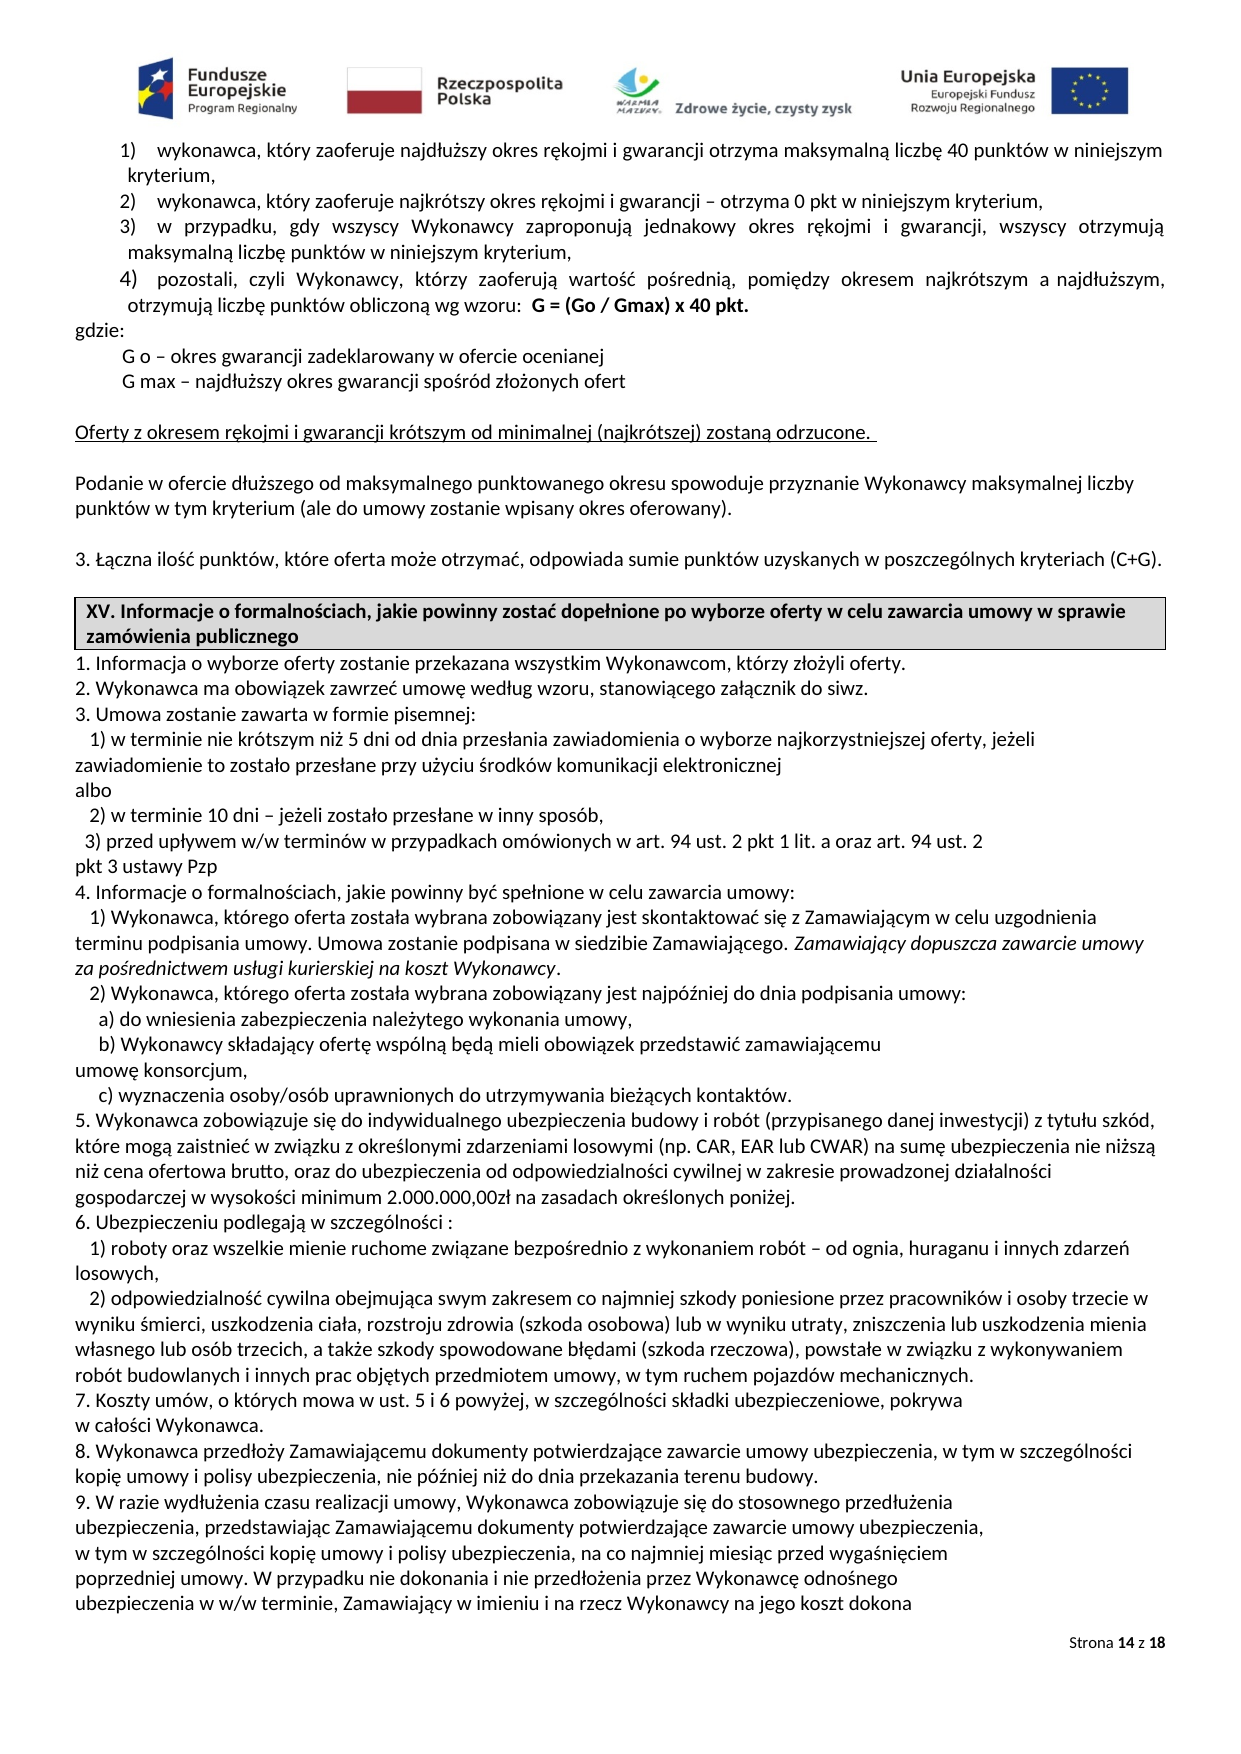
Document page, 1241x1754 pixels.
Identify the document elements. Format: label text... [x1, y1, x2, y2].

text 8. Wykonawca przedłoży Zamawiającemu dokumenty potwierdzające zawarcie umowy ubezpieczenia, w tym w szczególności kopię umowy i polisy ubezpieczenia, nie później niż do dnia przekazania terenu budowy. [75, 1438, 1165, 1489]
table_header XV. Informacje o formalnościach, jakie powinny zostać dopełnione po wyborze oferty w celu zawarcia umowy w sprawie zamówienia publicznego [76, 598, 1165, 649]
text poprzedniej umowy. W przypadku nie dokonania i nie przedłożenia przez Wykonawcę odnośnego [75, 1565, 1165, 1591]
text a) do wniesienia zabezpieczenia należytego wykonania umowy, [75, 1006, 1165, 1031]
text 9. W razie wydłużenia czasu realizacji umowy, Wykonawca zobowiązuje się do stosownego przedłużenia [75, 1489, 1165, 1514]
text ubezpieczenia w w/w terminie, Zamawiający w imieniu i na rzecz Wykonawcy na jego koszt dokona [75, 1591, 1165, 1616]
list G o – okres gwarancji zadeklarowany w ofercie ocenianej [75, 343, 1165, 368]
text 3. Łączna ilość punktów, które oferta może otrzymać, odpowiada sumie punktów uzyskanych w poszczególnych kryteriach (C+G). [75, 546, 1165, 572]
text 7. Koszty umów, o których mowa w ust. 5 i 6 powyżej, w szczególności składki ubezpieczeniowe, pokrywa [75, 1387, 1165, 1413]
text 1) w terminie nie krótszym niż 5 dni od dnia przesłania zawiadomienia o wyborze najkorzystniejszej oferty, jeżeli zawiadomienie to zostało przesłane przy użyciu środków komunikacji elektronicznej [75, 726, 1165, 777]
text 2) w terminie 10 dni – jeżeli zostało przesłane w inny sposób, [75, 803, 1165, 828]
list gdzie: [75, 318, 1165, 343]
text 6. Ubezpieczeniu podlegają w szczególności : [75, 1209, 1165, 1235]
text w tym w szczególności kopię umowy i polisy ubezpieczenia, na co najmniej miesiąc przed wygaśnięciem [75, 1540, 1165, 1565]
text Oferty z okresem rękojmi i gwarancji krótszym od minimalnej (najkrótszej) zostaną odrzucone. [75, 419, 1165, 445]
text c) wyznaczenia osoby/osób uprawnionych do utrzymywania bieżących kontaktów. [75, 1082, 1165, 1108]
text 1. Informacja o wyborze oferty zostanie przekazana wszystkim Wykonawcom, którzy złożyli oferty. [75, 650, 1165, 676]
list pozostali, czyli Wykonawcy, którzy zaoferują wartość pośrednią, pomiędzy okresem najkrótszym a najdłuższym, otrzymują liczbę punktów obliczoną wg wzoru: G = (Go / Gmax) x 40 pkt. [90, 264, 1165, 318]
text 4. Informacje o formalnościach, jakie powinny być spełnione w celu zawarcia umowy: [75, 879, 1165, 904]
list G max – najdłuższy okres gwarancji spośród złożonych ofert [75, 368, 1165, 394]
text umowę konsorcjum, [75, 1057, 1165, 1082]
text 3. Umowa zostanie zawarta w formie pisemnej: [75, 701, 1165, 726]
text pkt 3 ustawy Pzp [75, 853, 1165, 879]
text 2) odpowiedzialność cywilna obejmująca swym zakresem co najmniej szkody poniesione przez pracowników i osoby trzecie w wyniku śmierci, uszkodzenia ciała, rozstroju zdrowia (szkoda osobowa) lub w wyniku utraty, zniszczenia lub uszkodzenia mienia własnego lub osób trzecich, a także szkody spowodowane błędami (szkoda rzeczowa), powstałe w związku z wykonywaniem robót budowlanych i innych prac objętych przedmiotem umowy, w tym ruchem pojazdów mechanicznych. [75, 1286, 1165, 1387]
text w całości Wykonawca. [75, 1413, 1165, 1438]
text 1) Wykonawca, którego oferta została wybrana zobowiązany jest skontaktować się z Zamawiającym w celu uzgodnienia terminu podpisania umowy. Umowa zostanie podpisana w siedzibie Zamawiającego. Zamawiający dopuszcza zawarcie umowy za pośrednictwem usługi kurierskiej na koszt Wykonawcy. [75, 904, 1165, 981]
text Podanie w ofercie dłuższego od maksymalnego punktowanego okresu spowoduje przyznanie Wykonawcy maksymalnej liczby punktów w tym kryterium (ale do umowy zostanie wpisany okres oferowany). [75, 470, 1165, 521]
text 2. Wykonawca ma obowiązek zawrzeć umowę według wzoru, stanowiącego załącznik do siwz. [75, 676, 1165, 701]
text 2) Wykonawca, którego oferta została wybrana zobowiązany jest najpóźniej do dnia podpisania umowy: [75, 981, 1165, 1006]
text b) Wykonawcy składający ofertę wspólną będą mieli obowiązek przedstawić zamawiającemu [75, 1031, 1165, 1057]
list w przypadku, gdy wszyscy Wykonawcy zaproponują jednakowy okres rękojmi i gwarancji, wszyscy otrzymują maksymalną liczbę punktów w niniejszym kryterium, [90, 213, 1165, 264]
text albo [75, 777, 1165, 803]
text 3) przed upływem w/w terminów w przypadkach omówionych w art. 94 ust. 2 pkt 1 lit. a oraz art. 94 ust. 2 [75, 828, 1165, 853]
list wykonawca, który zaoferuje najkrótszy okres rękojmi i gwarancji – otrzyma 0 pkt w niniejszym kryterium, [90, 188, 1165, 213]
text 5. Wykonawca zobowiązuje się do indywidualnego ubezpieczenia budowy i robót (przypisanego danej inwestycji) z tytułu szkód, które mogą zaistnieć w związku z określonymi zdarzeniami losowymi (np. CAR, EAR lub CWAR) na sumę ubezpieczenia nie niższą niż cena ofertowa brutto, oraz do ubezpieczenia od odpowiedzialności cywilnej w zakresie prowadzonej działalności gospodarczej w wysokości minimum 2.000.000,00zł na zasadach określonych poniżej. [75, 1108, 1165, 1209]
list wykonawca, który zaoferuje najdłuższy okres rękojmi i gwarancji otrzyma maksymalną liczbę 40 punktów w niniejszym kryterium, [90, 75, 1165, 188]
text ubezpieczenia, przedstawiając Zamawiającemu dokumenty potwierdzające zawarcie umowy ubezpieczenia, [75, 1514, 1165, 1540]
text 1) roboty oraz wszelkie mienie ruchome związane bezpośrednio z wykonaniem robót – od ognia, huraganu i innych zdarzeń losowych, [75, 1235, 1165, 1286]
